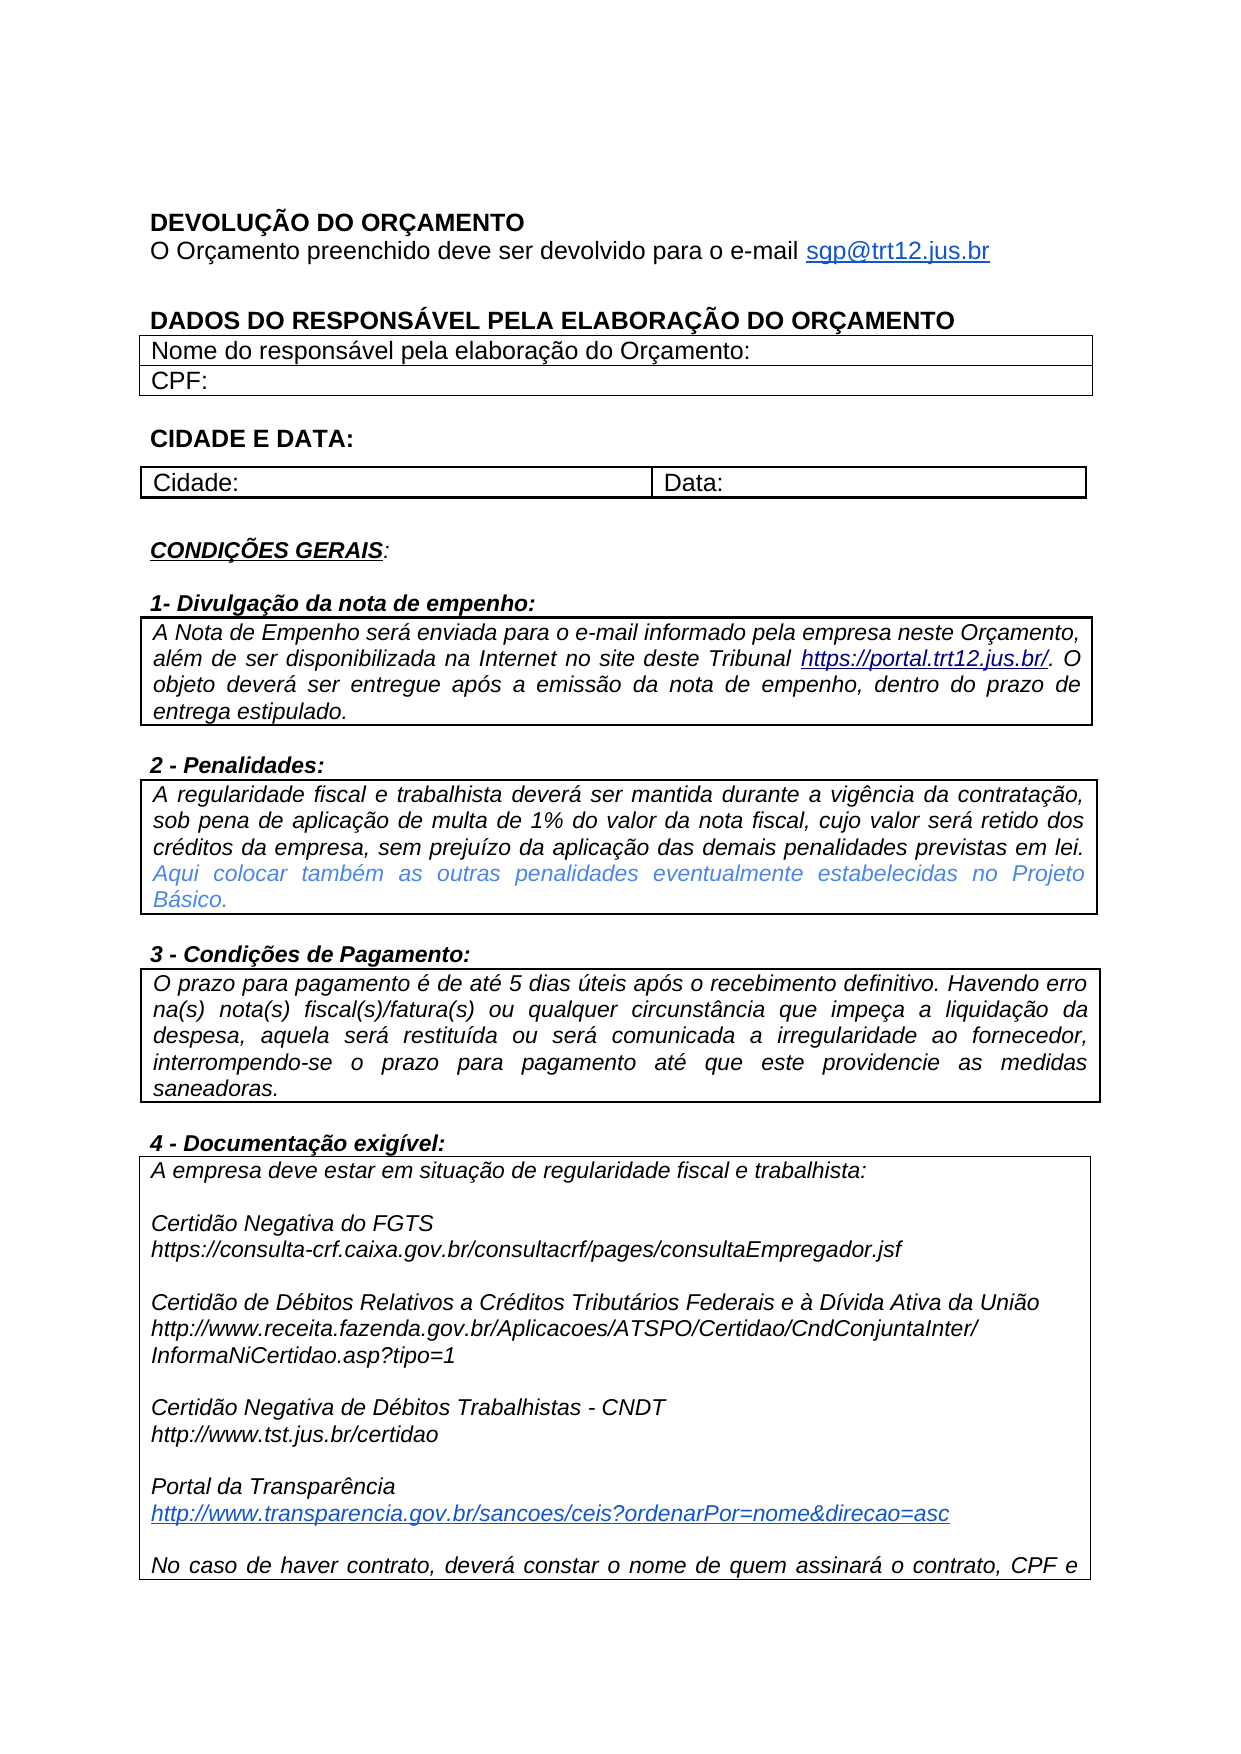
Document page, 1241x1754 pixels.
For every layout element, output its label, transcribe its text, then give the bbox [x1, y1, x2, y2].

table_cell CPF: [140, 366, 1092, 394]
table_header A empresa deve estar em situação de regularidade fiscal e trabalhista: Certidão Negativa do FGTS https://consulta-crf.caixa.gov.br/consultacrf/pages/consultaEmpregador.jsf Certidão de Débitos Relativos a Créditos Tributários Federais e à Dívida Ativa da União http://www.receita.fazenda.gov.br/Aplicacoes/ATSPO/Certidao/CndConjuntaInter/InformaNiCertidao.asp?tipo=1 Certidão Negativa de Débitos Trabalhistas - CNDT http://www.tst.jus.br/certidao Portal da Transparência http://www.transparencia.gov.br/sancoes/ceis?ordenarPor=nome&direcao=asc No caso de haver contrato, deverá constar o nome de quem assinará o contrato, CPF e [140, 1157, 1090, 1579]
text 2 - Penalidades: [150, 752, 1090, 779]
table_header A regularidade fiscal e trabalhista deverá ser mantida durante a vigência da contratação, sob pena de aplicação de multa de 1% do valor da nota fiscal, cujo valor será retido dos créditos da empresa, sem prejuízo da aplicação das demais penalidades previstas em lei. Aqui colocar também as outras penalidades eventualmente estabelecidas no Projeto Básico. [142, 781, 1096, 913]
text 3 - Condições de Pagamento: [150, 941, 1090, 967]
text O Orçamento preenchido deve ser devolvido para o e-mail sgp@trt12.jus.br [150, 236, 1090, 265]
text CONDIÇÕES GERAIS: [150, 537, 1090, 564]
table_header Nome do responsável pela elaboração do Orçamento: [140, 336, 1092, 365]
text 4 - Documentação exigível: [150, 1130, 1090, 1156]
text CIDADE E DATA: [150, 424, 1090, 453]
table_header A Nota de Empenho será enviada para o e-mail informado pela empresa neste Orçamento, além de ser disponibilizada na Internet no site deste Tribunal https://portal.trt12.jus.br/. O objeto deverá ser entregue após a emissão da nota de empenho, dentro do prazo de entrega estipulado. [142, 619, 1091, 724]
table_header O prazo para pagamento é de até 5 dias úteis após o recebimento definitivo. Havendo erro na(s) nota(s) fiscal(s)/fatura(s) ou qualquer circunstância que impeça a liquidação da despesa, aquela será restituída ou será comunicada a irregularidade ao fornecedor, interrompendo-se o prazo para pagamento até que este providencie as medidas saneadoras. [142, 970, 1099, 1101]
text DEVOLUÇÃO DO ORÇAMENTO [150, 207, 1090, 236]
table_header Data: [653, 468, 1085, 496]
text 1- Divulgação da nota de empenho: [150, 590, 1090, 616]
text DADOS DO RESPONSÁVEL PELA ELABORAÇÃO DO ORÇAMENTO [150, 306, 1090, 335]
table_header Cidade: [142, 468, 651, 496]
